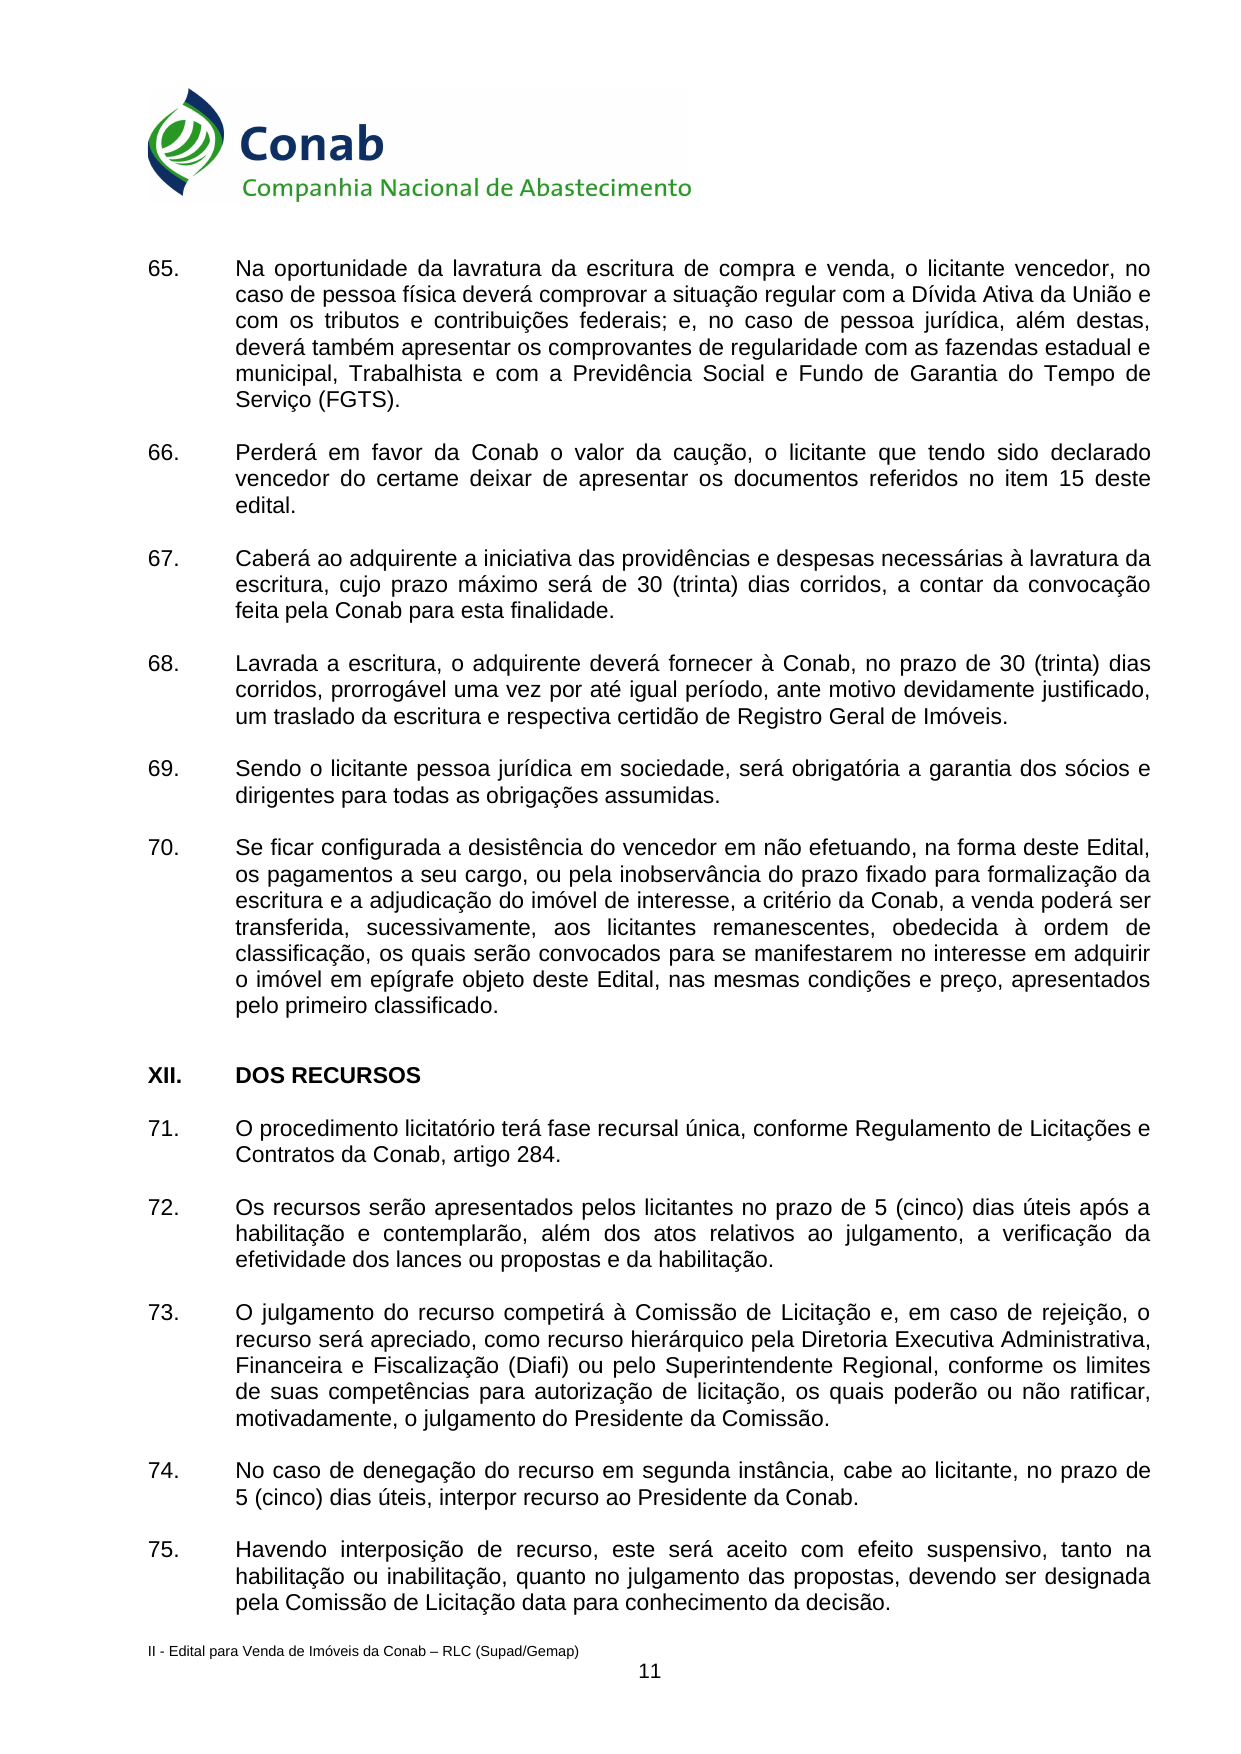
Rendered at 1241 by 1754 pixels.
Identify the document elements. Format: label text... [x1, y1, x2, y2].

text 74. No caso de denegação do recurso em segunda instância, cabe ao licitante, no prazo de 5 (cinco) dias úteis, interpor recurso ao Presidente da Conab. [148, 1457, 1152, 1510]
text 75. Havendo interposição de recurso, este será aceito com efeito suspensivo, tanto na habilitação ou inabilitação, quanto no julgamento das propostas, devendo ser designada pela Comissão de Licitação data para conhecimento da decisão. [148, 1536, 1152, 1615]
text 72. Os recursos serão apresentados pelos licitantes no prazo de 5 (cinco) dias úteis após a habilitação e contemplarão, além dos atos relativos ao julgamento, a verificação da efetividade dos lances ou propostas e da habilitação. [148, 1194, 1152, 1273]
text XII. DOS RECURSOS [148, 1062, 1152, 1088]
text 67. Caberá ao adquirente a iniciativa das providências e despesas necessárias à lavratura da escritura, cujo prazo máximo será de 30 (trinta) dias corridos, a contar da convocação feita pela Conab para esta finalidade. [148, 544, 1152, 623]
text 71. O procedimento licitatório terá fase recursal única, conforme Regulamento de Licitações e Contratos da Conab, artigo 284. [148, 1115, 1152, 1167]
text 69. Sendo o licitante pessoa jurídica em sociedade, será obrigatória a garantia dos sócios e dirigentes para todas as obrigações assumidas. [148, 755, 1152, 808]
text 73. O julgamento do recurso competirá à Comissão de Licitação e, em caso de rejeição, o recurso será apreciado, como recurso hierárquico pela Diretoria Executiva Administrativa, Financeira e Fiscalização (Diafi) ou pelo Superintendente Regional, conforme os limites de suas competências para autorização de licitação, os quais poderão ou não ratificar, motivadamente, o julgamento do Presidente da Comissão. [148, 1299, 1152, 1431]
text 66. Perderá em favor da Conab o valor da caução, o licitante que tendo sido declarado vencedor do certame deixar de apresentar os documentos referidos no item 15 deste edital. [148, 439, 1152, 518]
picture [148, 88, 691, 202]
text 65. Na oportunidade da lavratura da escritura de compra e venda, o licitante vencedor, no caso de pessoa física deverá comprovar a situação regular com a Dívida Ativa da União e com os tributos e contribuições federais; e, no caso de pessoa jurídica, além destas, deverá também apresentar os comprovantes de regularidade com as fazendas estadual e municipal, Trabalhista e com a Previdência Social e Fundo de Garantia do Tempo de Serviço (FGTS). [148, 254, 1152, 413]
text 70. Se ficar configurada a desistência do vencedor em não efetuando, na forma deste Edital, os pagamentos a seu cargo, ou pela inobservância do prazo fixado para formalização da escritura e a adjudicação do imóvel de interesse, a critério da Conab, a venda poderá ser transferida, sucessivamente, aos licitantes remanescentes, obedecida à ordem de classificação, os quais serão convocados para se manifestarem no interesse em adquirir o imóvel em epígrafe objeto deste Edital, nas mesmas condições e preço, apresentados pelo primeiro classificado. [148, 834, 1152, 1019]
text 68. Lavrada a escritura, o adquirente deverá fornecer à Conab, no prazo de 30 (trinta) dias corridos, prorrogável uma vez por até igual período, ante motivo devidamente justificado, um traslado da escritura e respectiva certidão de Registro Geral de Imóveis. [148, 650, 1152, 729]
